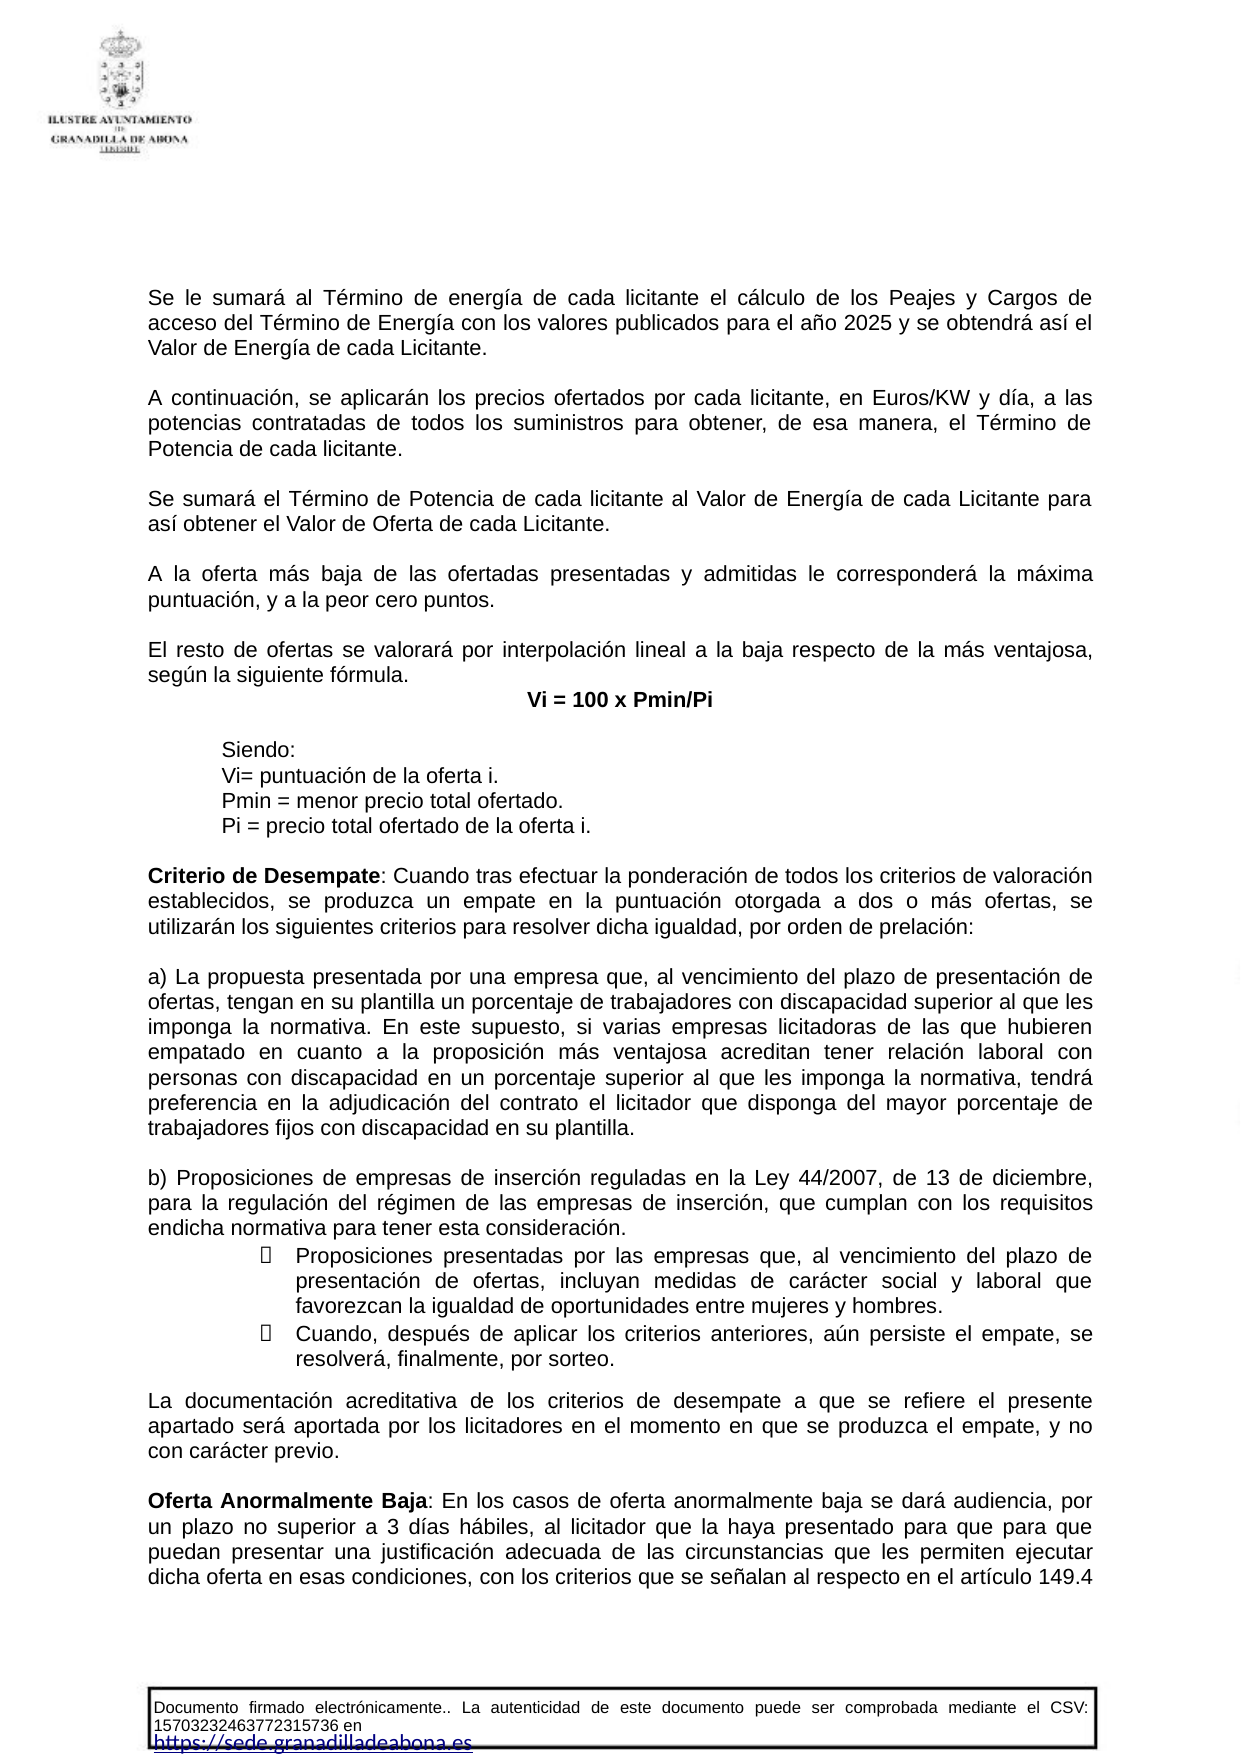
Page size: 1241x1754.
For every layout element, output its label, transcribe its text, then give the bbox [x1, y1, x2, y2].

text ofertas, tengan en su plantilla un porcentaje de trabajadores con discapacidad superior al que les [148, 990, 1117, 1014]
text para la regulación del régimen de las empresas de inserción, que cumplan con los requisitos [148, 1191, 1117, 1216]
text utilizarán los siguientes criterios para resolver dicha igualdad, por orden de prelación: [148, 914, 1117, 939]
text establecidos, se produzca un empate en la puntuación otorgada a dos o más ofertas, se [148, 889, 1117, 914]
text b) Proposiciones de empresas de inserción reguladas en la Ley 44/2007, de 13 de diciembre, [148, 1166, 1117, 1190]
text endicha normativa para tener esta consideración. [148, 1216, 1117, 1241]
text presentación de ofertas, incluyan medidas de carácter social y laboral que [295, 1269, 1117, 1293]
text Pi = precio total ofertado de la oferta i. [221, 814, 617, 838]
text favorezcan la igualdad de oportunidades entre mujeres y hombres. [295, 1294, 1117, 1319]
text Se le sumará al Término de energía de cada licitante el cálculo de los Peajes y Cargos de [148, 285, 1117, 310]
text  [259, 1318, 294, 1347]
text  [259, 1241, 294, 1269]
text La documentación acreditativa de los criterios de desempate a que se refiere el presente [148, 1389, 1117, 1413]
text con carácter previo. [148, 1439, 1117, 1464]
text Proposiciones presentadas por las empresas que, al vencimiento del plazo de [295, 1244, 1117, 1268]
text potencias contratadas de todos los suministros para obtener, de esa manera, el Término de [148, 411, 1117, 436]
text Siendo: [221, 738, 320, 763]
text A continuación, se aplicarán los precios ofertados por cada licitante, en Euros/KW y día, a las [148, 386, 1117, 411]
text 15703232463772315736 en https://sede.granadilladeabona.es [153, 1717, 642, 1754]
text puntuación, y a la peor cero puntos. [148, 587, 1117, 612]
text empatado en cuanto a la proposición más ventajosa acreditan tener relación laboral con [148, 1040, 1117, 1065]
text resolverá, finalmente, por sorteo. [295, 1347, 1117, 1372]
text Pmin = menor precio total ofertado. [221, 789, 617, 813]
text Documento firmado electrónicamente.. La autenticidad de este documento puede ser comprobada mediante el CSV: [153, 1699, 1113, 1718]
text a) La propuesta presentada por una empresa que, al vencimiento del plazo de presentación de [148, 964, 1117, 989]
text un plazo no superior a 3 días hábiles, al licitador que la haya presentado para que para que [148, 1514, 1117, 1539]
text según la siguiente fórmula. [148, 663, 1117, 687]
text El resto de ofertas se valorará por interpolación lineal a la baja respecto de la más ventajosa, [148, 638, 1117, 662]
text A la oferta más baja de las ofertadas presentadas y admitidas le corresponderá la máxima [148, 562, 1117, 587]
text imponga la normativa. En este supuesto, si varias empresas licitadoras de las que hubieren [148, 1015, 1117, 1039]
text Criterio de Desempate: Cuando tras efectuar la ponderación de todos los criterios de valoración [148, 864, 1117, 888]
text apartado será aportada por los licitadores en el momento en que se produzca el empate, y no [148, 1414, 1117, 1438]
text Vi = 100 x Pmin/Pi [527, 688, 738, 712]
text acceso del Término de Energía con los valores publicados para el año 2025 y se obtendrá así el [148, 311, 1117, 335]
text Vi= puntuación de la oferta i. [221, 763, 617, 788]
text personas con discapacidad en un porcentaje superior al que les imponga la normativa, tendrá [148, 1065, 1117, 1090]
text Se sumará el Término de Potencia de cada licitante al Valor de Energía de cada Licitante para [148, 487, 1117, 511]
text dicha oferta en esas condiciones, con los criterios que se señalan al respecto en el artículo 149.4 [148, 1565, 1117, 1589]
text Cuando, después de aplicar los criterios anteriores, aún persiste el empate, se [295, 1322, 1117, 1346]
text Potencia de cada licitante. [148, 436, 1117, 461]
text trabajadores fijos con discapacidad en su plantilla. [148, 1116, 1117, 1140]
text así obtener el Valor de Oferta de cada Licitante. [148, 512, 1117, 536]
text Oferta Anormalmente Baja: En los casos de oferta anormalmente baja se dará audiencia, por [148, 1489, 1117, 1514]
text preferencia en la adjudicación del contrato el licitador que disponga del mayor porcentaje de [148, 1091, 1117, 1115]
text Valor de Energía de cada Licitante. [148, 336, 1117, 360]
text puedan presentar una justificación adecuada de las circunstancias que les permiten ejecutar [148, 1540, 1117, 1564]
